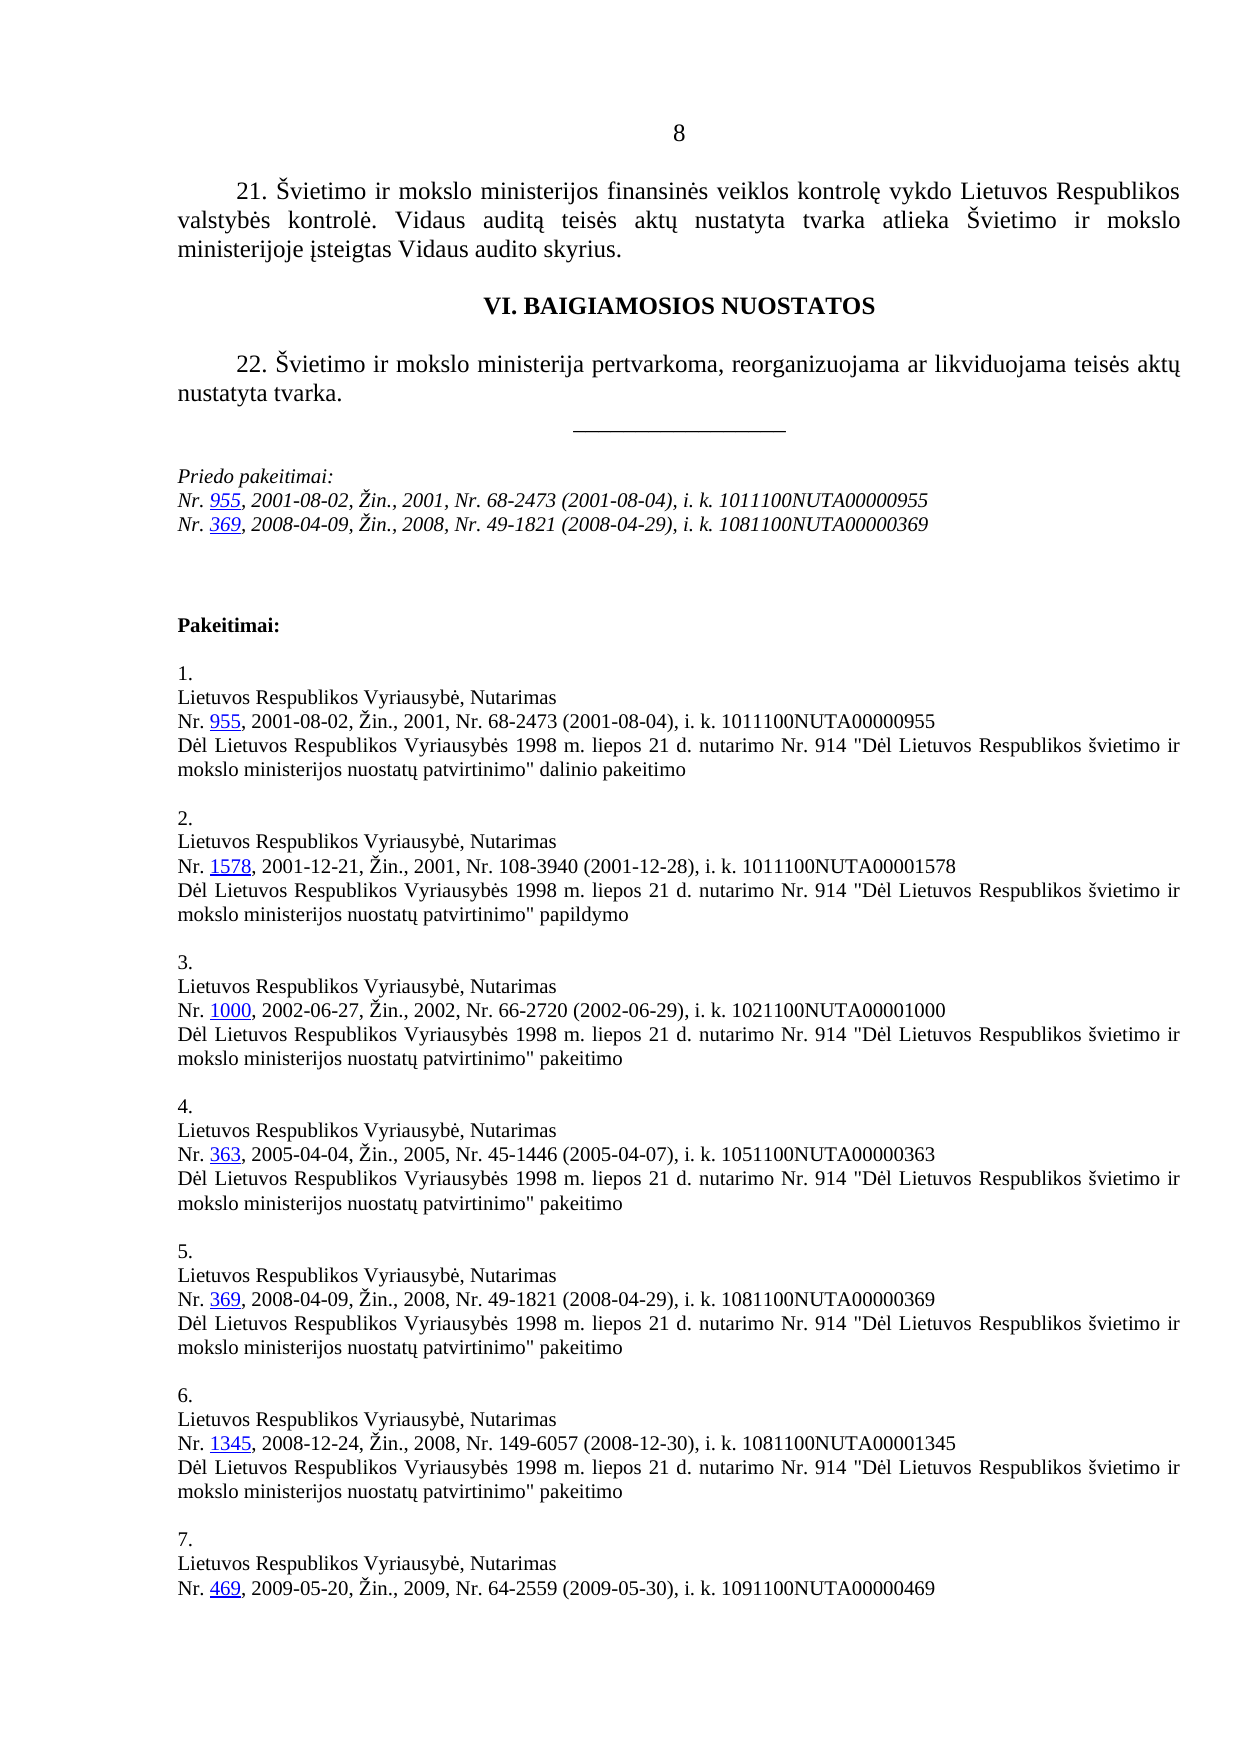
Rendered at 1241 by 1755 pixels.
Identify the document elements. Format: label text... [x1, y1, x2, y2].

text Nr. 363, 2005-04-04, Žin., 2005, Nr. 45-1446 (2005-04-07), i. k. 1051100NUTA00000363 [177, 1142, 1181, 1166]
text Lietuvos Respublikos Vyriausybė, Nutarimas [177, 1118, 1181, 1142]
text Nr. 369, 2008-04-09, Žin., 2008, Nr. 49-1821 (2008-04-29), i. k. 1081100NUTA00000369 [177, 512, 1181, 536]
text VI. BAIGIAMOSIOS NUOSTATOS [177, 291, 1181, 320]
text Dėl Lietuvos Respublikos Vyriausybės 1998 m. liepos 21 d. nutarimo Nr. 914 "Dėl Lietuvos Respublikos švietimo ir mokslo ministerijos nuostatų patvirtinimo" pakeitimo [177, 1166, 1181, 1214]
text Nr. 469, 2009-05-20, Žin., 2009, Nr. 64-2559 (2009-05-30), i. k. 1091100NUTA00000469 [177, 1575, 1181, 1599]
text Dėl Lietuvos Respublikos Vyriausybės 1998 m. liepos 21 d. nutarimo Nr. 914 "Dėl Lietuvos Respublikos švietimo ir mokslo ministerijos nuostatų patvirtinimo" pakeitimo [177, 1455, 1181, 1503]
text 5. [177, 1238, 1181, 1263]
text Lietuvos Respublikos Vyriausybė, Nutarimas [177, 1551, 1181, 1575]
text Dėl Lietuvos Respublikos Vyriausybės 1998 m. liepos 21 d. nutarimo Nr. 914 "Dėl Lietuvos Respublikos švietimo ir mokslo ministerijos nuostatų patvirtinimo" pakeitimo [177, 1311, 1181, 1359]
text Nr. 1578, 2001-12-21, Žin., 2001, Nr. 108-3940 (2001-12-28), i. k. 1011100NUTA00001578 [177, 853, 1181, 878]
text 1. [177, 661, 1181, 685]
text Nr. 955, 2001-08-02, Žin., 2001, Nr. 68-2473 (2001-08-04), i. k. 1011100NUTA00000955 [177, 709, 1181, 733]
text Lietuvos Respublikos Vyriausybė, Nutarimas [177, 974, 1181, 998]
text _________________ [177, 406, 1181, 435]
text Dėl Lietuvos Respublikos Vyriausybės 1998 m. liepos 21 d. nutarimo Nr. 914 "Dėl Lietuvos Respublikos švietimo ir mokslo ministerijos nuostatų patvirtinimo" pakeitimo [177, 1022, 1181, 1070]
text 2. [177, 805, 1181, 829]
text Priedo pakeitimai: [177, 464, 1181, 488]
text Nr. 369, 2008-04-09, Žin., 2008, Nr. 49-1821 (2008-04-29), i. k. 1081100NUTA00000369 [177, 1287, 1181, 1311]
text Nr. 1345, 2008-12-24, Žin., 2008, Nr. 149-6057 (2008-12-30), i. k. 1081100NUTA00001345 [177, 1431, 1181, 1455]
text Lietuvos Respublikos Vyriausybė, Nutarimas [177, 685, 1181, 709]
text Dėl Lietuvos Respublikos Vyriausybės 1998 m. liepos 21 d. nutarimo Nr. 914 "Dėl Lietuvos Respublikos švietimo ir mokslo ministerijos nuostatų patvirtinimo" papildymo [177, 878, 1181, 926]
text 7. [177, 1527, 1181, 1551]
text 21. Švietimo ir mokslo ministerijos finansinės veiklos kontrolę vykdo Lietuvos Respublikos valstybės kontrolė. Vidaus auditą teisės aktų nustatyta tvarka atlieka Švietimo ir mokslo ministerijoje įsteigtas Vidaus audito skyrius. [177, 176, 1181, 263]
text Lietuvos Respublikos Vyriausybė, Nutarimas [177, 829, 1181, 853]
text 6. [177, 1383, 1181, 1407]
text Lietuvos Respublikos Vyriausybė, Nutarimas [177, 1263, 1181, 1287]
text 22. Švietimo ir mokslo ministerija pertvarkoma, reorganizuojama ar likviduojama teisės aktų nustatyta tvarka. [177, 349, 1181, 406]
text 3. [177, 950, 1181, 974]
text Pakeitimai: [177, 613, 1181, 637]
text Dėl Lietuvos Respublikos Vyriausybės 1998 m. liepos 21 d. nutarimo Nr. 914 "Dėl Lietuvos Respublikos švietimo ir mokslo ministerijos nuostatų patvirtinimo" dalinio pakeitimo [177, 733, 1181, 781]
text 4. [177, 1094, 1181, 1118]
text Nr. 955, 2001-08-02, Žin., 2001, Nr. 68-2473 (2001-08-04), i. k. 1011100NUTA00000955 [177, 488, 1181, 512]
text Lietuvos Respublikos Vyriausybė, Nutarimas [177, 1407, 1181, 1431]
text Nr. 1000, 2002-06-27, Žin., 2002, Nr. 66-2720 (2002-06-29), i. k. 1021100NUTA00001000 [177, 998, 1181, 1022]
